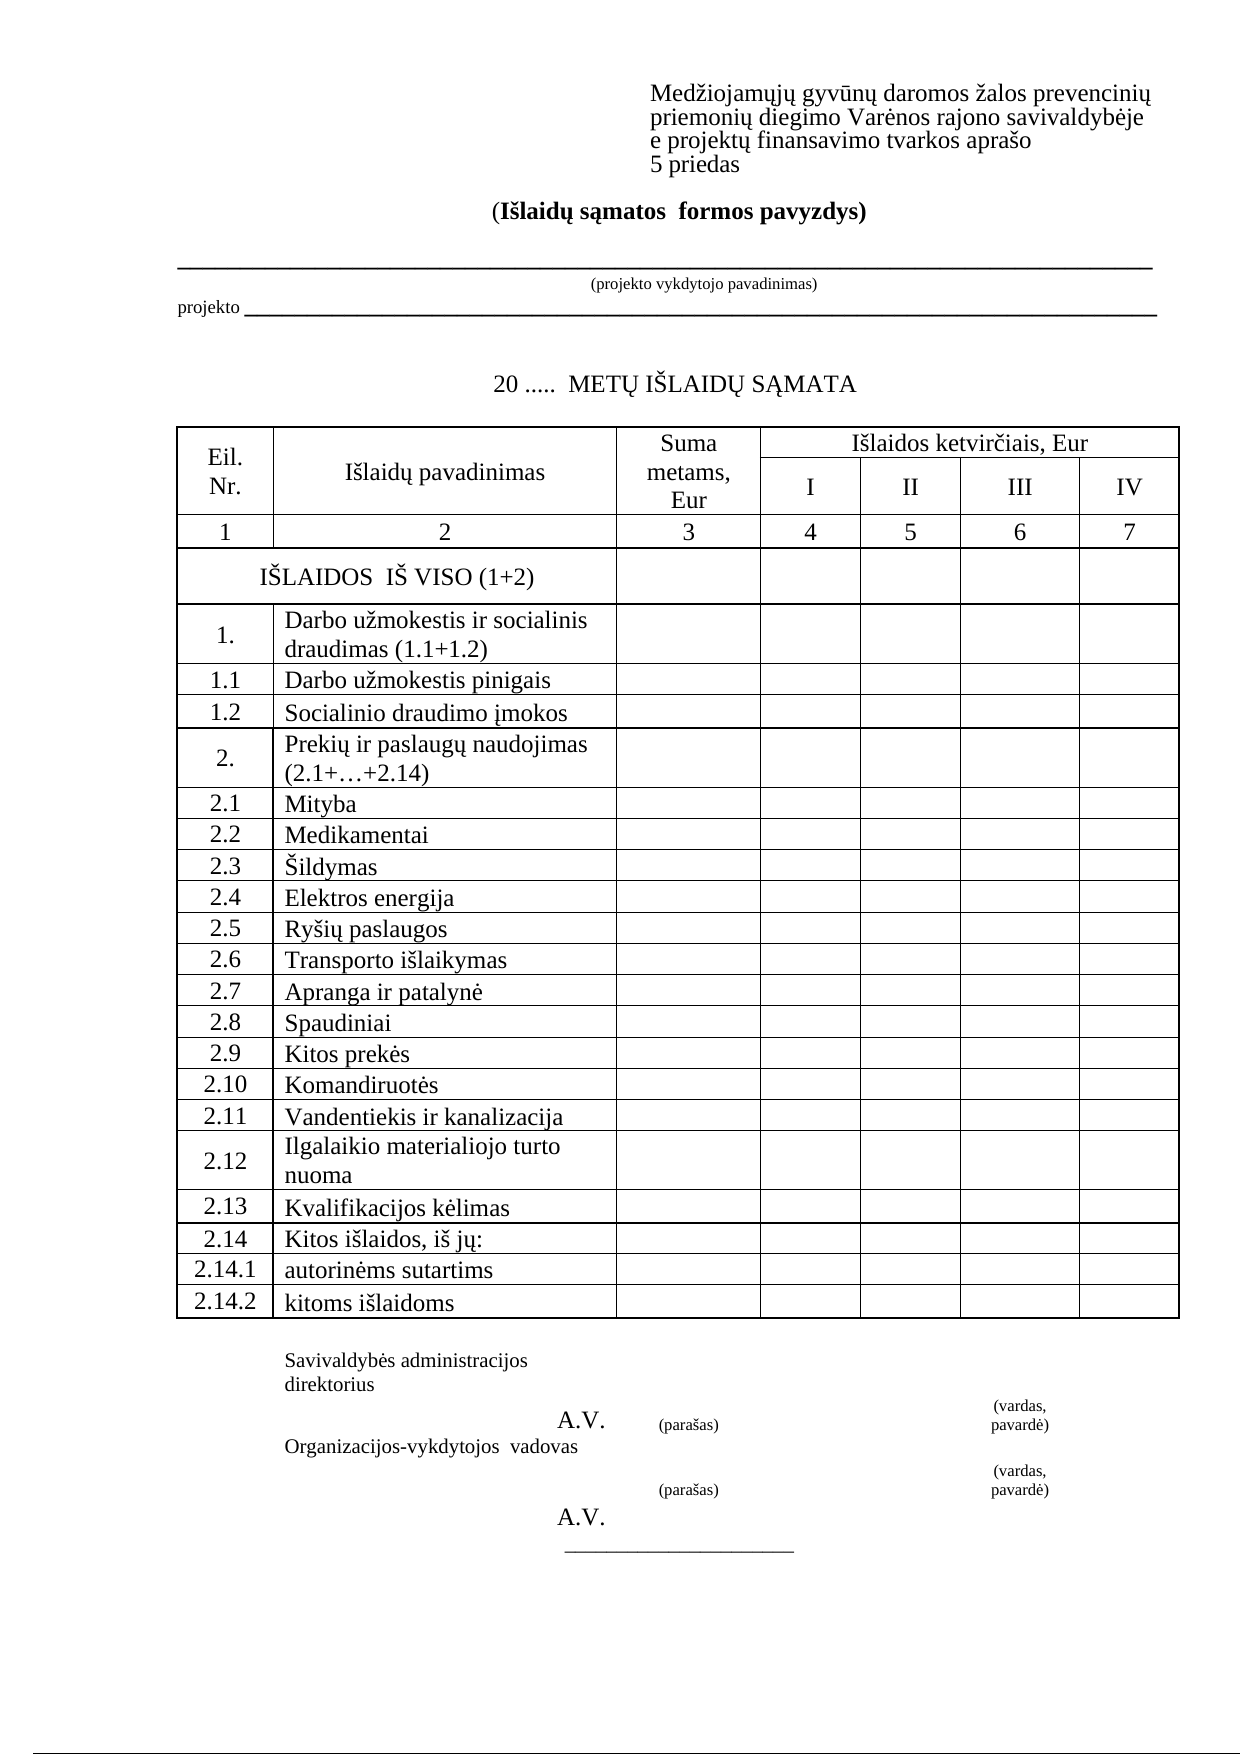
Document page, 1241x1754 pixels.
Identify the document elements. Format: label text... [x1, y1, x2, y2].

table_header [177, 342, 273, 368]
table_cell [961, 695, 1079, 727]
table_cell [1079, 1461, 1179, 1499]
table_cell [761, 913, 860, 943]
table_cell [860, 1461, 960, 1499]
table_cell 2.4 [178, 881, 272, 912]
table_cell [861, 788, 960, 818]
table_cell [1080, 881, 1178, 912]
table_cell [961, 1100, 1079, 1130]
table_cell [1080, 695, 1178, 727]
table_cell [861, 1100, 960, 1130]
table_cell [861, 695, 960, 727]
table_cell 20 ..... METŲ IŠLAIDŲ SĄMATA [177, 368, 1179, 398]
table_cell 2.7 [178, 975, 272, 1005]
table_cell Ilgalaikio materialiojo turto nuoma [274, 1131, 616, 1189]
table_cell [617, 695, 760, 727]
table_cell [961, 729, 1079, 787]
table_cell [761, 944, 860, 974]
table_cell 2.3 [178, 850, 272, 880]
table_cell [861, 1131, 960, 1189]
table_cell [617, 605, 760, 663]
text e projektų finansavimo tvarkos aprašo [650, 130, 1181, 153]
table_cell Kitos išlaidos, iš jų: [274, 1224, 616, 1252]
table_cell [860, 1348, 1179, 1396]
table_cell 2. [178, 729, 272, 787]
table_cell 1. [178, 605, 273, 663]
table_cell 2.9 [178, 1038, 272, 1068]
table_cell [761, 1224, 860, 1252]
table_cell [760, 1434, 860, 1461]
table_cell [961, 664, 1079, 694]
text ______________________ [177, 1530, 1181, 1554]
table_cell Medikamentai [274, 819, 616, 849]
table_cell [617, 850, 760, 880]
table_cell [1080, 975, 1178, 1005]
table_cell [617, 1319, 760, 1348]
table_cell kitoms išlaidoms [274, 1285, 616, 1317]
table_cell [761, 850, 860, 880]
table_cell Prekių ir paslaugų naudojimas (2.1+…+2.14) [274, 729, 616, 787]
table_cell 3 [617, 515, 760, 547]
table_header [1079, 342, 1179, 368]
table_cell [617, 944, 760, 974]
table_cell [860, 1434, 1179, 1461]
table_cell 2.12 [178, 1131, 272, 1189]
table_cell [961, 1254, 1079, 1284]
table_cell [861, 1006, 960, 1037]
table_cell IV [1080, 458, 1178, 514]
table_cell Komandiruotės [274, 1069, 616, 1099]
table_cell [761, 549, 860, 603]
table_cell [1080, 605, 1178, 663]
table_cell 1.2 [178, 695, 273, 727]
table_header [760, 342, 860, 368]
table_cell Išlaidų pavadinimas [274, 428, 616, 514]
table_cell [861, 913, 960, 943]
table_cell [761, 1254, 860, 1284]
table_cell 2.14.2 [178, 1285, 272, 1317]
table_cell [617, 1254, 760, 1284]
table_cell [860, 1396, 960, 1434]
table_cell [760, 1348, 860, 1396]
table_cell Šildymas [274, 850, 616, 880]
table_cell [1080, 664, 1178, 694]
table_cell [1079, 398, 1179, 426]
table_cell Mityba [274, 788, 616, 818]
table_cell [761, 1190, 860, 1222]
table_cell [273, 398, 617, 426]
table_cell [617, 975, 760, 1005]
table_cell Suma metams, Eur [617, 428, 760, 514]
table_cell [761, 1069, 860, 1099]
table_cell [961, 1285, 1079, 1317]
table_cell Eil. Nr. [178, 428, 273, 514]
table_cell Apranga ir patalynė [274, 975, 616, 1005]
table_cell [961, 1224, 1079, 1252]
table_header [273, 342, 617, 368]
table_cell Transporto išlaikymas [274, 944, 616, 974]
table_cell [861, 944, 960, 974]
table_cell 1.1 [178, 664, 273, 694]
table_cell [860, 398, 960, 426]
table_cell A.V. [273, 1499, 617, 1530]
table_cell Kvalifikacijos kėlimas [274, 1190, 616, 1222]
table_cell [617, 881, 760, 912]
table_cell [961, 549, 1079, 603]
table_cell [761, 1285, 860, 1317]
table_cell [861, 664, 960, 694]
table_cell [861, 1190, 960, 1222]
table_cell [861, 549, 960, 603]
table_cell (vardas, pavardė) [960, 1396, 1079, 1434]
table_cell [760, 1461, 860, 1499]
table_cell [1080, 788, 1178, 818]
table_cell [617, 819, 760, 849]
table_cell [617, 1434, 760, 1461]
table_cell [761, 664, 860, 694]
table_cell [861, 881, 960, 912]
table_cell (parašas) [617, 1396, 760, 1434]
table_header [860, 342, 960, 368]
table_cell [861, 1285, 960, 1317]
table_cell 2.14 [178, 1224, 272, 1252]
table_cell [961, 1069, 1079, 1099]
table_cell [860, 1319, 960, 1348]
table_cell 2.1 [178, 788, 272, 818]
table_cell [761, 1038, 860, 1068]
table_cell [960, 398, 1079, 426]
table_cell [617, 1069, 760, 1099]
table_cell [961, 881, 1079, 912]
table_cell [617, 549, 760, 603]
table_cell [961, 850, 1079, 880]
table_cell [617, 664, 760, 694]
table_cell [861, 1254, 960, 1284]
table_cell Ryšių paslaugos [274, 913, 616, 943]
table_cell [177, 1461, 273, 1499]
table_cell [1080, 549, 1178, 603]
table_cell [861, 1224, 960, 1252]
table_cell [1080, 1254, 1178, 1284]
table_cell 5 [861, 515, 960, 547]
table_cell [273, 1319, 617, 1348]
table_cell [961, 819, 1079, 849]
table_cell [177, 1499, 273, 1530]
table_cell 2.2 [178, 819, 272, 849]
table_cell [177, 1434, 273, 1461]
text Medžiojamųjų gyvūnų daromos žalos prevencinių [650, 83, 1181, 106]
table_cell Kitos prekės [274, 1038, 616, 1068]
table_cell [1080, 729, 1178, 787]
table_cell [961, 975, 1079, 1005]
table_cell 6 [961, 515, 1079, 547]
table_cell 2.14.1 [178, 1254, 272, 1284]
text 5 priedas [650, 153, 1181, 177]
table_cell [861, 819, 960, 849]
table_cell [617, 1006, 760, 1037]
table_cell [761, 1100, 860, 1130]
table_cell [1080, 944, 1178, 974]
table_cell [961, 1190, 1079, 1222]
table_cell A.V. [273, 1396, 617, 1434]
table_cell (vardas, pavardė) [960, 1461, 1079, 1499]
table_header [960, 342, 1079, 368]
table_cell 2.11 [178, 1100, 272, 1130]
table_cell [1079, 1396, 1179, 1434]
table_cell [761, 605, 860, 663]
table_cell Išlaidos ketvirčiais, Eur [761, 428, 1178, 457]
table_cell [617, 1499, 760, 1530]
table_cell [1080, 1100, 1178, 1130]
table_cell [761, 881, 860, 912]
table_cell [961, 788, 1079, 818]
table_cell [617, 1348, 760, 1396]
table_cell [761, 1006, 860, 1037]
table_cell [617, 729, 760, 787]
table_cell [861, 1069, 960, 1099]
table_cell (parašas) [617, 1461, 760, 1499]
text priemonių diegimo Varėnos rajono savivaldybėje [650, 106, 1181, 130]
table_cell [177, 1396, 273, 1434]
table_cell [617, 1224, 760, 1252]
table_cell Organizacijos-vykdytojos vadovas [273, 1434, 617, 1461]
table_cell 2.10 [178, 1069, 272, 1099]
text projekto _________________________________________________________________________ [177, 294, 1181, 318]
table_cell Socialinio draudimo įmokos [274, 695, 616, 727]
table_cell [617, 1190, 760, 1222]
table_cell autorinėms sutartims [274, 1254, 616, 1284]
table_cell [861, 975, 960, 1005]
table_cell Savivaldybės administracijos direktorius [273, 1348, 617, 1396]
table_cell [1080, 1131, 1178, 1189]
table_cell [1080, 1224, 1178, 1252]
table_cell [1080, 1006, 1178, 1037]
table_cell 1 [178, 515, 273, 547]
table_cell [961, 944, 1079, 974]
table_cell [761, 788, 860, 818]
table_cell [961, 1131, 1079, 1189]
table_cell [861, 1038, 960, 1068]
table_cell [760, 398, 860, 426]
table_cell [1080, 1190, 1178, 1222]
table_cell 2.8 [178, 1006, 272, 1037]
table_cell IŠLAIDOS IŠ VISO (1+2) [178, 549, 616, 603]
table_cell [760, 1319, 860, 1348]
table_cell [617, 913, 760, 943]
table_cell [761, 1131, 860, 1189]
table_cell I [761, 458, 860, 514]
table_cell 4 [761, 515, 860, 547]
table_cell [617, 1285, 760, 1317]
text (Išlaidų sąmatos formos pavyzdys) [177, 200, 1181, 224]
table_cell [961, 1006, 1079, 1037]
table_cell [1080, 1285, 1178, 1317]
table_cell Elektros energija [274, 881, 616, 912]
table_header [617, 342, 760, 368]
text ______________________________________________________________________________ [177, 247, 1181, 271]
table_cell [273, 1461, 617, 1499]
table_cell [617, 788, 760, 818]
table_cell Vandentiekis ir kanalizacija [274, 1100, 616, 1130]
table_cell [761, 975, 860, 1005]
table_cell [761, 695, 860, 727]
table_cell [1080, 913, 1178, 943]
table_cell [960, 1319, 1079, 1348]
table_cell [617, 1100, 760, 1130]
table_cell [617, 398, 760, 426]
table_cell Darbo užmokestis pinigais [274, 664, 616, 694]
table_cell [1080, 1069, 1178, 1099]
table_cell 7 [1080, 515, 1178, 547]
table_cell Spaudiniai [274, 1006, 616, 1037]
table_cell 2.6 [178, 944, 272, 974]
table_cell 2.5 [178, 913, 272, 943]
table_cell [961, 1038, 1079, 1068]
table_cell III [961, 458, 1079, 514]
table_cell 2.13 [178, 1190, 272, 1222]
table_cell [1079, 1319, 1179, 1348]
table_cell [861, 850, 960, 880]
table_cell [761, 819, 860, 849]
table_cell [961, 605, 1079, 663]
table_cell [1080, 850, 1178, 880]
table_cell [1080, 1038, 1178, 1068]
table_cell 2 [274, 515, 616, 547]
table_cell [861, 605, 960, 663]
table_cell [177, 1319, 273, 1348]
table_cell [761, 729, 860, 787]
table_cell [961, 913, 1079, 943]
table_cell [760, 1396, 860, 1434]
table_cell Darbo užmokestis ir socialinis draudimas (1.1+1.2) [274, 605, 616, 663]
table_cell II [861, 458, 960, 514]
table_cell [177, 1348, 273, 1396]
table_cell [617, 1131, 760, 1189]
table_cell [177, 398, 273, 426]
table_cell [1079, 1499, 1179, 1530]
text (projekto vykdytojo pavadinimas) [177, 271, 1181, 294]
table_cell [861, 729, 960, 787]
table_cell [617, 1038, 760, 1068]
table_cell [1080, 819, 1178, 849]
table_cell [760, 1499, 1079, 1530]
